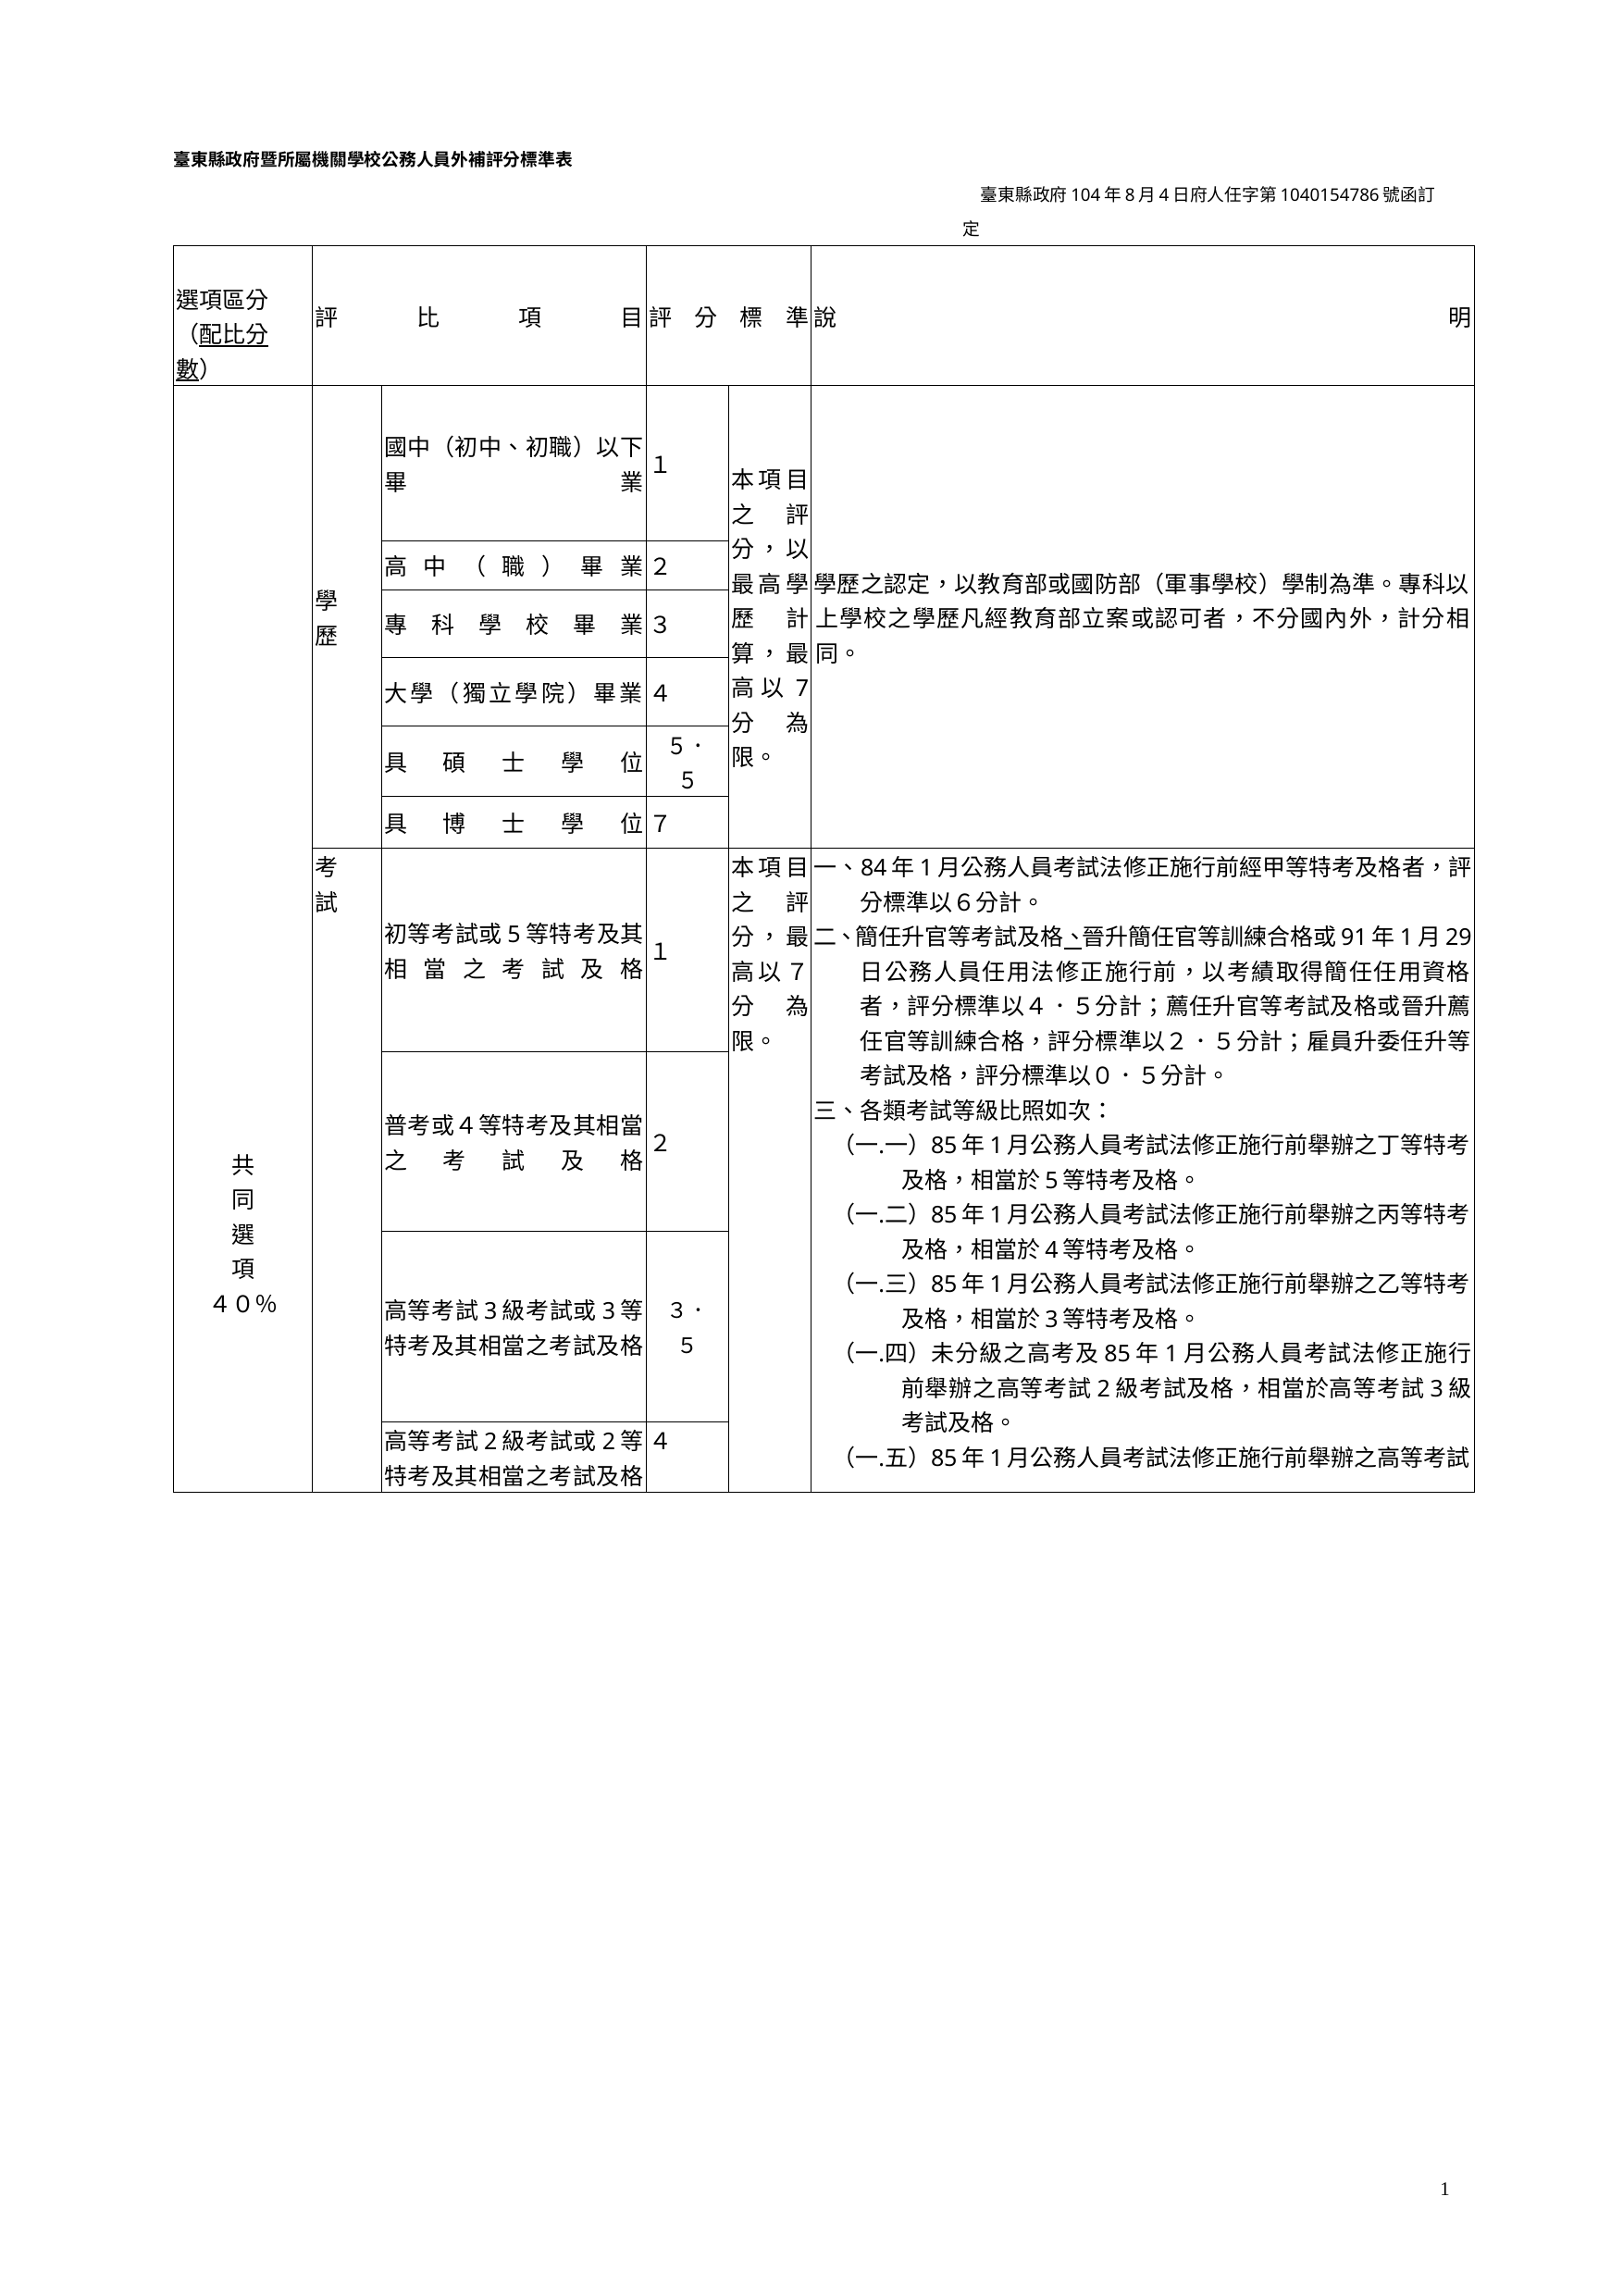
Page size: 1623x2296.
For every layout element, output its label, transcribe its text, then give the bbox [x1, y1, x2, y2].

table_cell 普考或４等特考及其相當之考試及格 [382, 1052, 646, 1231]
table_cell 學歷之認定，以教育部或國防部（軍事學校）學制為準。專科以上學校之學歷凡經教育部立案或認可者，不分國內外，計分相同。 [812, 386, 1474, 848]
table_cell ２ [647, 1052, 728, 1231]
table_cell 說明 [812, 246, 1474, 385]
table_cell ５．５ [647, 726, 728, 796]
table_cell 國中（初中、初職）以下畢業 [382, 386, 646, 540]
table_cell ３．５ [647, 1232, 728, 1421]
table_cell 專科學校畢業 [382, 590, 646, 656]
table_cell 高等考試3級考試或3等特考及其相當之考試及格 [382, 1232, 646, 1421]
table_header [173, 176, 952, 245]
table_cell ７ [647, 797, 728, 848]
table_cell 選項區分（配比分數） [174, 246, 312, 385]
table_cell 本項目之評分，以最高學歷計算，最高以7分為限。 [729, 386, 811, 848]
table_cell １ [647, 849, 728, 1051]
table_cell ４ [647, 658, 728, 726]
table_header 臺東縣政府104年8月4日府人任字第1040154786號函訂定 [952, 176, 1460, 245]
text 臺東縣政府暨所屬機關學校公務人員外補評分標準表 [173, 142, 1450, 176]
table_cell 共 同 選 項 ４０％ 共 同 選 項 ４０％ [174, 386, 312, 1492]
table_cell 高等考試2級考試或2等特考及其相當之考試及格 [382, 1422, 646, 1492]
table_cell 初等考試或5等特考及其相當之考試及格 [382, 849, 646, 1051]
table_cell 評分標準 [647, 246, 811, 385]
table_cell ４ [647, 1422, 728, 1492]
table_cell 評比項目 [313, 246, 646, 385]
table_header [1460, 176, 1474, 245]
table_cell 具碩士學位 [382, 726, 646, 796]
table_cell 本項目之評分，最高以７分為限。 [729, 849, 811, 1492]
table_cell 具博士學位 [382, 797, 646, 848]
table_cell 大學（獨立學院）畢業 [382, 658, 646, 726]
table_cell 高中（職）畢業 [382, 541, 646, 590]
table_cell １ [647, 386, 728, 540]
table_cell 學 歷 [313, 386, 381, 848]
table_cell ３ [647, 590, 728, 656]
table_cell 一、84年1月公務人員考試法修正施行前經甲等特考及格者，評分標準以６分計。 二、簡任升官等考試及格、晉升簡任官等訓練合格或91年1月29日公務人員任用法修正施行前，以考績取得簡任任用資格者，評分標準以４．５分計；薦任升官等考試及格或晉升薦任官等訓練合格，評分標準以２．５分計；雇員升委任升等考試及格，評分標準以０．５分計。 三、各類考試等級比照如次： 85年1月公務人員考試法修正施行前舉辦之丁等特考及格，相當於5等特考及格。 85年1月公務人員考試法修正施行前舉辦之丙等特考及格，相當於4等特考及格。 85年1月公務人員考試法修正施行前舉辦之乙等特考及格，相當於3等特考及格。 未分級之高考及85年1月公務人員考試法修正施行前舉辦之高等考試2級考試及格，相當於高等考試3級考試及格。 85年1月公務人員考試法修正施行前舉辦之高等考試1級考試及格，相當於高等考試2級考試及格。 專門職業及技術人員高普考試及格，且取得轉任相當職務公務人員任用資格者，比照公務人員高普考試等級計分。 檢覈及銓定資格考試及格，比照公務人員高普考試各等級調降１分。 國軍上校軍官轉任公務人員考試及格、國軍上校以上軍官外職停役轉任公務人員檢覈及格，評分標準均以４分計。 四、原分類職位公務人員各職等考試及格，比照計分標準如下： 第1、2職等：１分。 第3職等：２分。 第5職等：３分。 第6職等：３．５分。 第7、8職等：４分。 第9職等：５分。 第10職等：５分。 五、具有與擬陞任職務等級相當、工作性質相同之職業證照者，得視職缺之職責程度及業務性質，經甄審委員會審查後，照上列評分標準再加１分。 辦理下列出缺職務之陞任評分時，本項考試不予評分： 派用機關之各項職務。 一般行政機關內設置之派用職務。 各機關（構）、學校採行證照用人制度或以學歷用人之職務。 [812, 849, 1474, 1492]
table_cell 考 試 [313, 849, 381, 1492]
table_cell ２ [647, 541, 728, 590]
